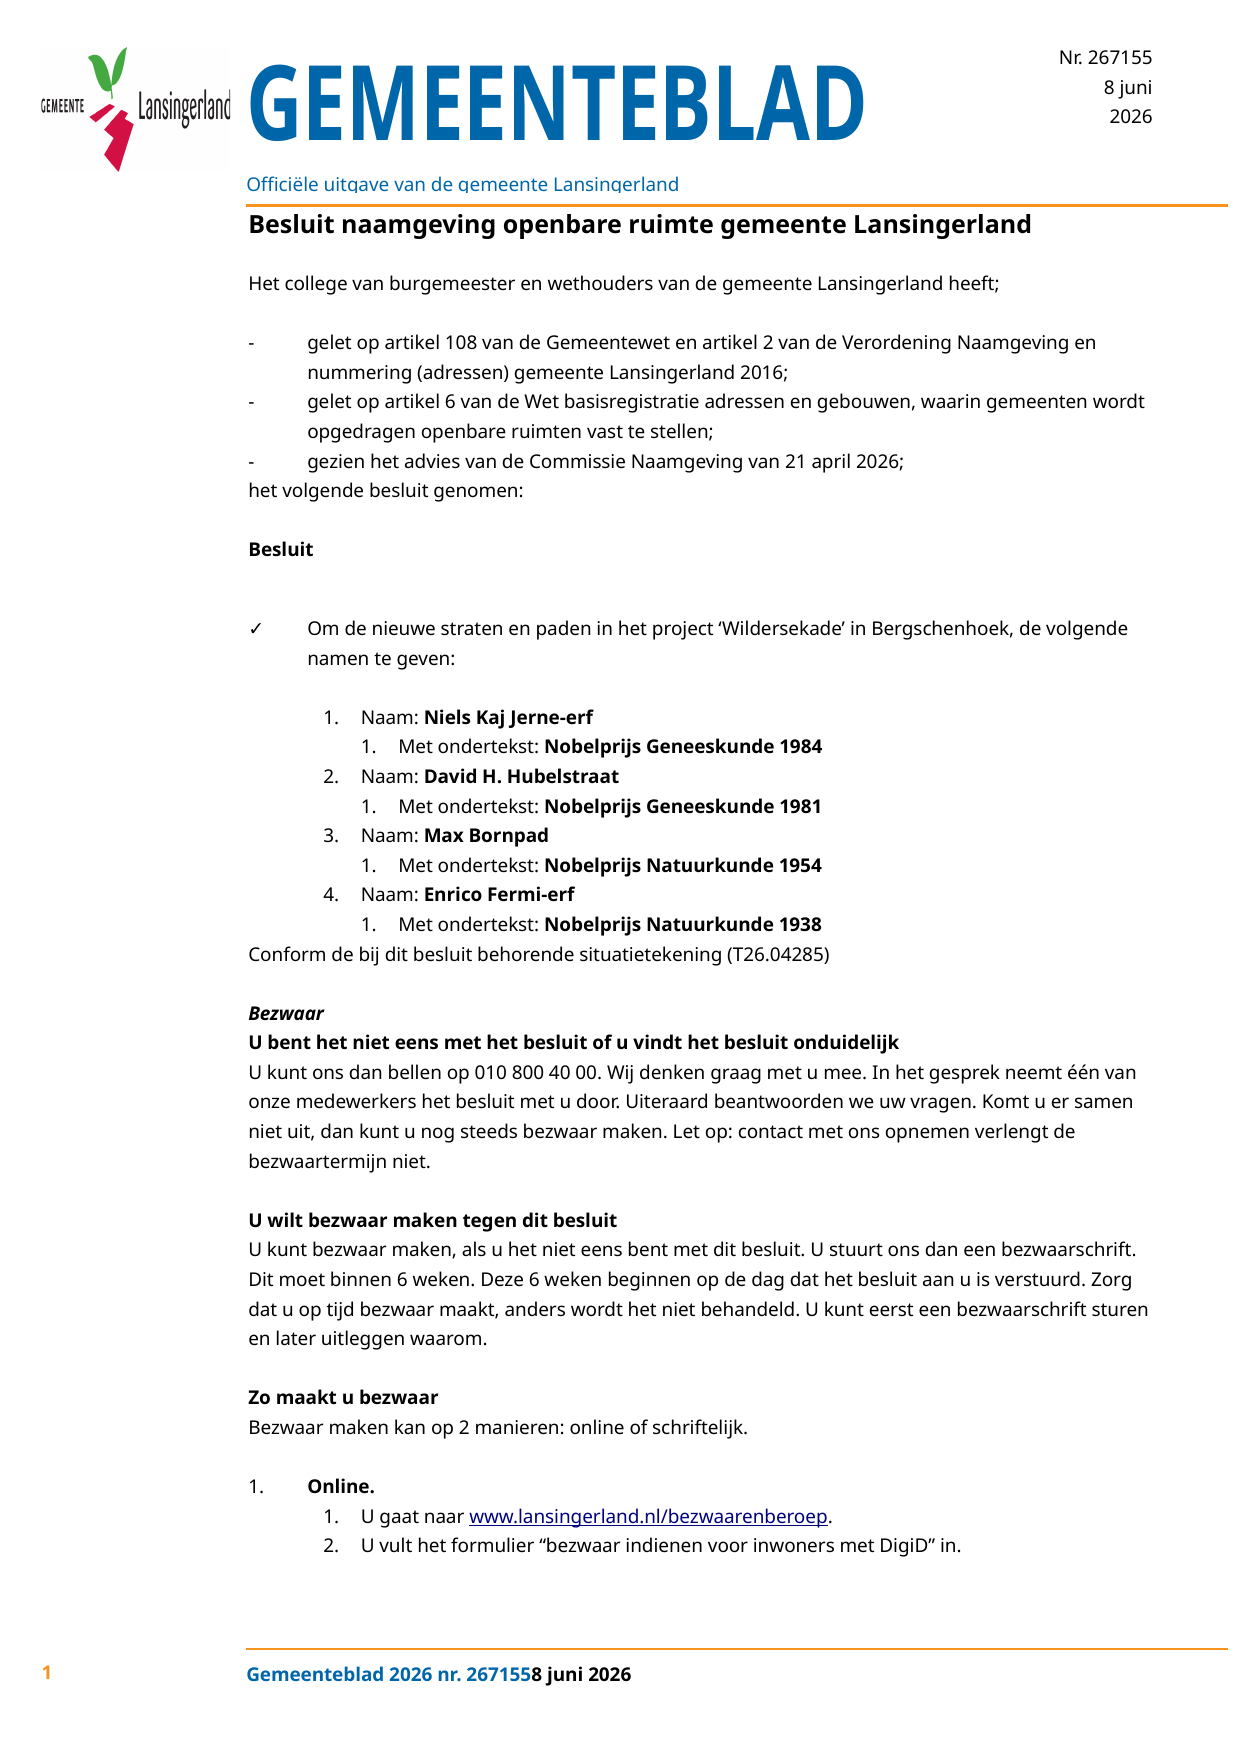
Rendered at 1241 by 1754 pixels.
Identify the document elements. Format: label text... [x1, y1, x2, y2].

text Zo maakt u bezwaar [248, 1384, 1152, 1410]
text U kunt bezwaar maken, als u het niet eens bent met dit besluit. U stuurt ons dan een bezwaarschrift. Dit moet binnen 6 weken. Deze 6 weken beginnen op de dag dat het besluit aan u is verstuurd. Zorg dat u op tijd bezwaar maakt, anders wordt het niet behandeld. U kunt eerst een bezwaarschrift sturen en later uitleggen waarom. [248, 1237, 1152, 1351]
text het volgende besluit genomen: [248, 477, 1152, 503]
text Conform de bij dit besluit behorende situatietekening (T26.04285) [248, 941, 1152, 967]
list Online. [248, 1473, 1152, 1499]
list Om de nieuwe straten en paden in het project ‘Wildersekade’ in Bergschenhoek, de volgende namen te geven: [248, 615, 1152, 671]
text U bent het niet eens met het besluit of u vindt het besluit onduidelijk [248, 1029, 1152, 1055]
list U gaat naar www.lansingerland.nl/bezwaarenberoep. [323, 1503, 1152, 1529]
list Met ondertekst: Nobelprijs Natuurkunde 1938 [361, 911, 1152, 937]
list Met ondertekst: Nobelprijs Natuurkunde 1954 [361, 852, 1152, 878]
text Het college van burgemeester en wethouders van de gemeente Lansingerland heeft; [248, 270, 1152, 296]
text Besluit [248, 537, 1152, 562]
text U kunt ons dan bellen op 010 800 40 00. Wij denken graag met u mee. In het gesprek neemt één van onze medewerkers het besluit met u door. Uiteraard beantwoorden we uw vragen. Komt u er samen niet uit, dan kunt u nog steeds bezwaar maken. Let op: contact met ons opnemen verlengt de bezwaartermijn niet. [248, 1059, 1152, 1174]
list U vult het formulier “bezwaar indienen voor inwoners met DigiD” in. [323, 1532, 1152, 1558]
list Met ondertekst: Nobelprijs Geneeskunde 1981 [361, 793, 1152, 819]
list gezien het advies van de Commissie Naamgeving van 21 april 2026; [248, 448, 1152, 473]
list gelet op artikel 108 van de Gemeentewet en artikel 2 van de Verordening Naamgeving en nummering (adressen) gemeente Lansingerland 2016; [248, 329, 1152, 385]
picture [41, 47, 231, 172]
list Naam: Max Bornpad [323, 822, 1152, 848]
text Bezwaar [248, 1000, 1152, 1026]
text U wilt bezwaar maken tegen dit besluit [248, 1207, 1152, 1233]
list Naam: Niels Kaj Jerne-erf [323, 704, 1152, 730]
list Met ondertekst: Nobelprijs Geneeskunde 1984 [361, 734, 1152, 759]
text Besluit naamgeving openbare ruimte gemeente Lansingerland [248, 207, 1152, 241]
list Naam: Enrico Fermi-erf [323, 882, 1152, 907]
text Bezwaar maken kan op 2 manieren: online of schriftelijk. [248, 1414, 1152, 1440]
list Naam: David H. Hubelstraat [323, 763, 1152, 789]
list gelet op artikel 6 van de Wet basisregistratie adressen en gebouwen, waarin gemeenten wordt opgedragen openbare ruimten vast te stellen; [248, 389, 1152, 444]
